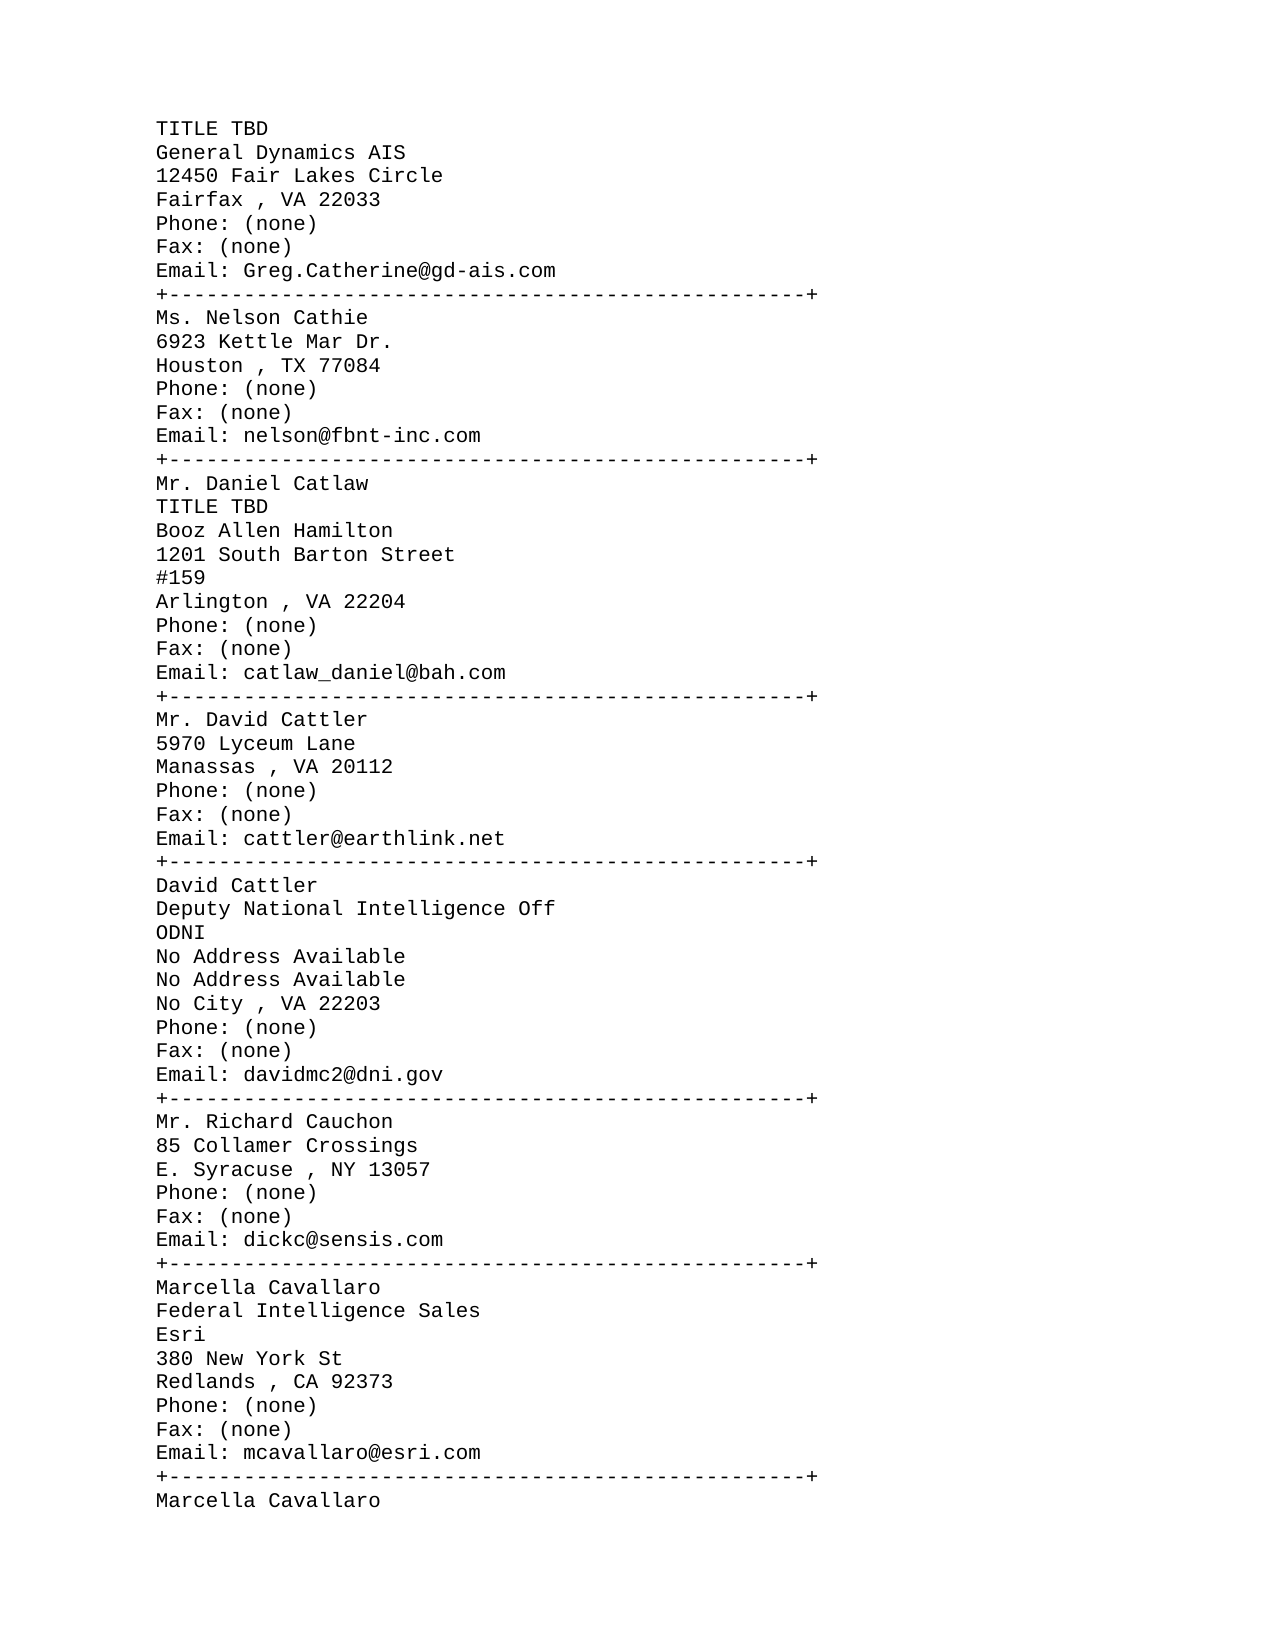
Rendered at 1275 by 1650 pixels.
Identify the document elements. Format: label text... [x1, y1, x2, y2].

text Email: cattler@earthlink.net [118, 827, 1157, 851]
text 380 New York St [118, 1348, 1157, 1371]
text Marcella Cavallaro [118, 1489, 1157, 1513]
text Phone: (none) [118, 213, 1157, 236]
text Ms. Nelson Cathie [118, 307, 1157, 331]
text Fax: (none) [118, 804, 1157, 827]
text No Address Available [118, 969, 1157, 993]
text +---------------------------------------------------+ [118, 1253, 1157, 1277]
text 12450 Fair Lakes Circle [118, 165, 1157, 189]
text Phone: (none) [118, 1017, 1157, 1040]
text Manassas , VA 20112 [118, 757, 1157, 780]
text +---------------------------------------------------+ [118, 851, 1157, 875]
text Fax: (none) [118, 1419, 1157, 1442]
text Phone: (none) [118, 615, 1157, 638]
text TITLE TBD [118, 118, 1157, 142]
text 1201 South Barton Street [118, 544, 1157, 567]
text Email: mcavallaro@esri.com [118, 1442, 1157, 1466]
text Fax: (none) [118, 402, 1157, 426]
text Booz Allen Hamilton [118, 520, 1157, 544]
text No City , VA 22203 [118, 993, 1157, 1017]
text E. Syracuse , NY 13057 [118, 1158, 1157, 1182]
text Mr. Daniel Catlaw [118, 473, 1157, 496]
text Email: davidmc2@dni.gov [118, 1064, 1157, 1088]
text Fax: (none) [118, 1040, 1157, 1064]
text #159 [118, 567, 1157, 591]
text David Cattler [118, 875, 1157, 898]
text +---------------------------------------------------+ [118, 686, 1157, 709]
text +---------------------------------------------------+ [118, 1466, 1157, 1489]
text Email: catlaw_daniel@bah.com [118, 662, 1157, 686]
text 6923 Kettle Mar Dr. [118, 331, 1157, 354]
text Mr. David Cattler [118, 709, 1157, 733]
text Email: nelson@fbnt-inc.com [118, 426, 1157, 449]
text General Dynamics AIS [118, 142, 1157, 165]
text Fax: (none) [118, 236, 1157, 260]
text Phone: (none) [118, 1395, 1157, 1419]
text Fairfax , VA 22033 [118, 189, 1157, 213]
text +---------------------------------------------------+ [118, 449, 1157, 473]
text Marcella Cavallaro [118, 1277, 1157, 1300]
text Federal Intelligence Sales [118, 1300, 1157, 1324]
text No Address Available [118, 946, 1157, 969]
text Fax: (none) [118, 638, 1157, 662]
text Email: dickc@sensis.com [118, 1229, 1157, 1253]
text Email: Greg.Catherine@gd-ais.com [118, 260, 1157, 284]
text +---------------------------------------------------+ [118, 284, 1157, 307]
text Phone: (none) [118, 780, 1157, 804]
text Fax: (none) [118, 1206, 1157, 1229]
text Arlington , VA 22204 [118, 591, 1157, 615]
text Deputy National Intelligence Off [118, 898, 1157, 922]
text Mr. Richard Cauchon [118, 1111, 1157, 1135]
text Redlands , CA 92373 [118, 1371, 1157, 1395]
text Houston , TX 77084 [118, 354, 1157, 378]
text +---------------------------------------------------+ [118, 1088, 1157, 1111]
text Esri [118, 1324, 1157, 1348]
text 5970 Lyceum Lane [118, 733, 1157, 757]
text Phone: (none) [118, 1182, 1157, 1206]
text Phone: (none) [118, 378, 1157, 402]
text TITLE TBD [118, 496, 1157, 520]
text 85 Collamer Crossings [118, 1135, 1157, 1158]
text ODNI [118, 922, 1157, 946]
